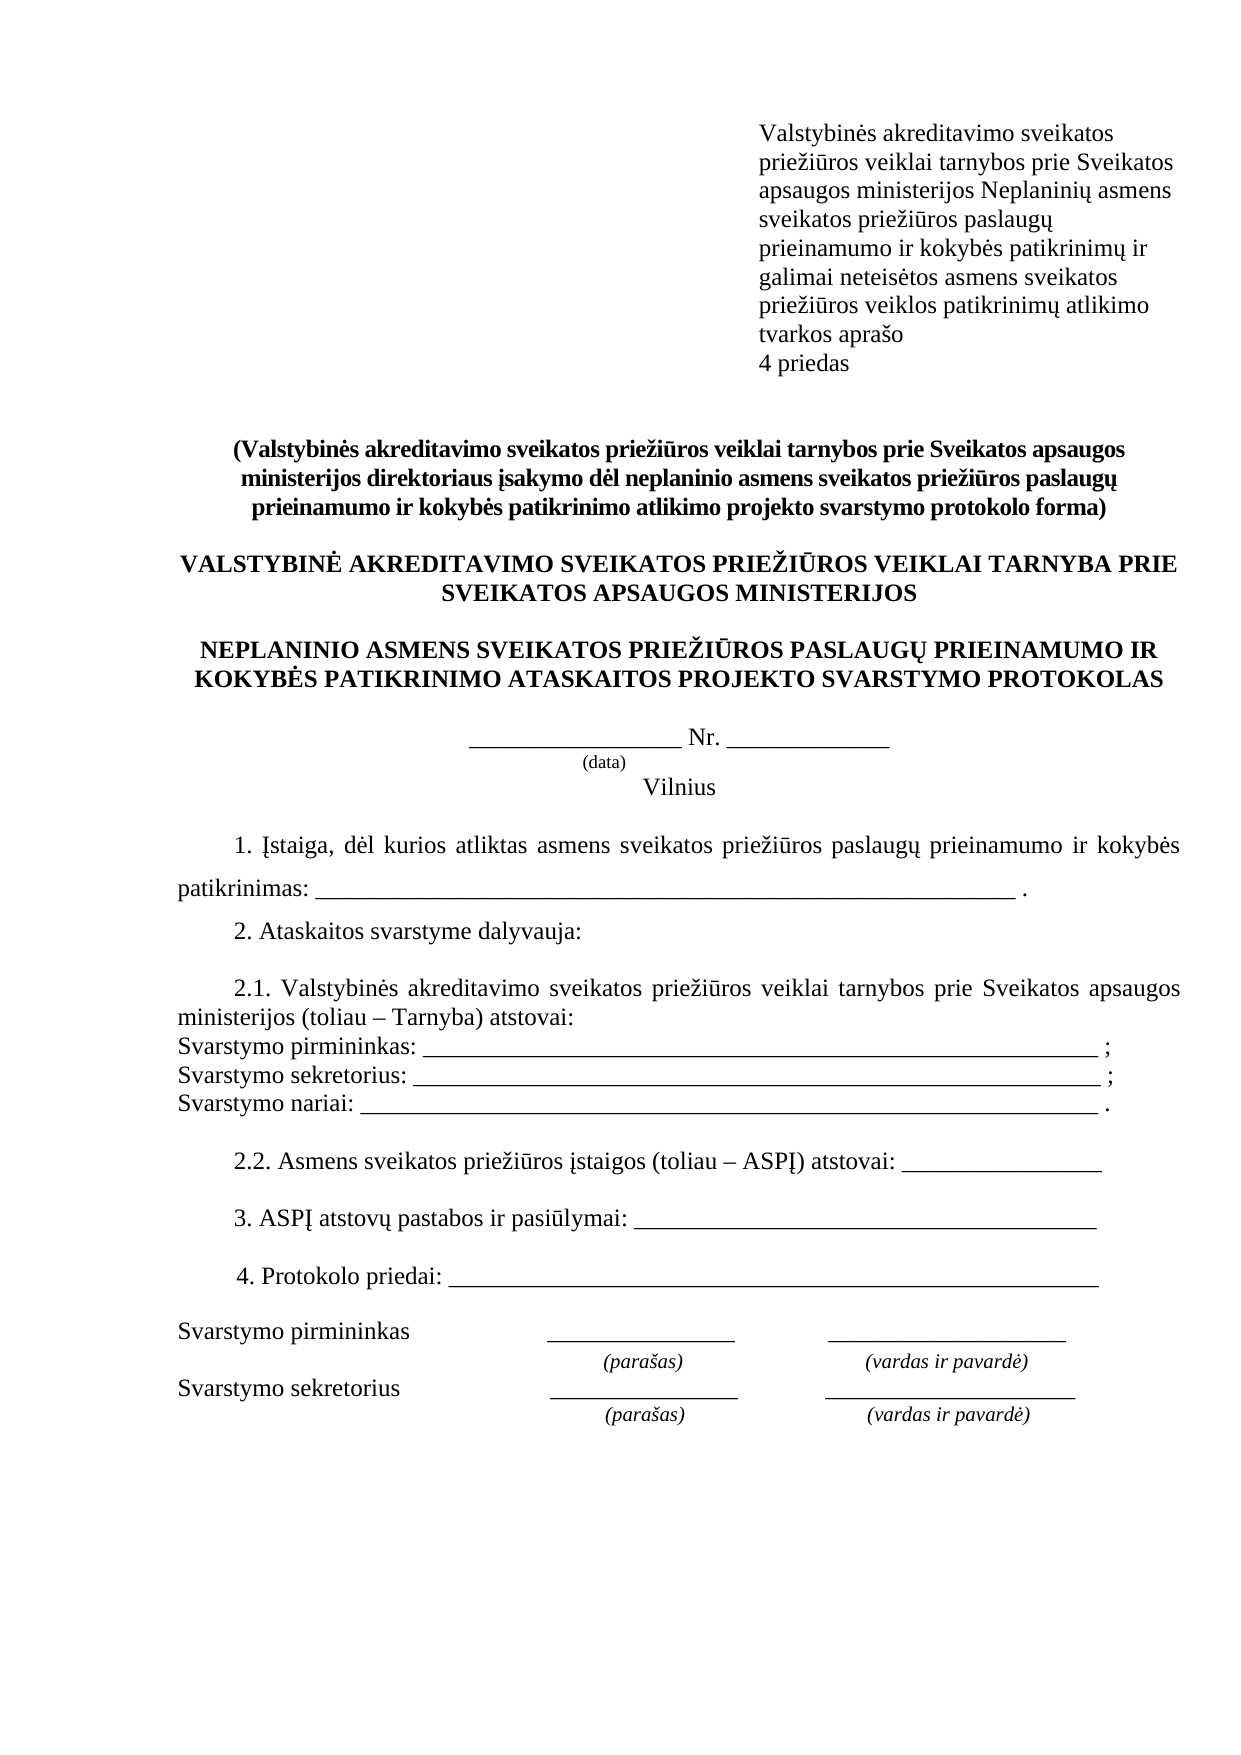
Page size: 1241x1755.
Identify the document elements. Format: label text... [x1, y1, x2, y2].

text Svarstymo sekretorius _______________ ____________________ [177, 1373, 1181, 1402]
text galimai neteisėtos asmens sveikatos [758, 262, 1181, 291]
text Svarstymo pirmininkas _______________ ___________________ [177, 1316, 1181, 1345]
text VALSTYBINĖ AKREDITAVIMO SVEIKATOS PRIEŽIŪROS VEIKLAI TARNYBA PRIE SVEIKATOS APSAUGOS MINISTERIJOS [177, 549, 1181, 607]
text (parašas) (vardas ir pavardė) [448, 1402, 1181, 1426]
text apsaugos ministerijos Neplaninių asmens [758, 176, 1181, 204]
text (parašas) (vardas ir pavardė) [177, 1345, 1181, 1373]
text tvarkos aprašo [758, 319, 1181, 348]
text 2.2. Asmens sveikatos priežiūros įstaigos (toliau – ASPĮ) atstovai: ________________ [177, 1146, 1181, 1175]
text Valstybinės akreditavimo sveikatos [758, 118, 1181, 147]
text 1. Įstaiga, dėl kurios atliktas asmens sveikatos priežiūros paslaugų prieinamumo ir kokybės patikrinimas: ________________________________________________________ . [177, 830, 1181, 902]
text Svarstymo nariai: ___________________________________________________________ . [177, 1088, 1181, 1117]
text prieinamumo ir kokybės patikrinimų ir [758, 233, 1181, 262]
text Svarstymo sekretorius: _______________________________________________________ ; [177, 1060, 1181, 1088]
text 4. Protokolo priedai: ____________________________________________________ [177, 1261, 1181, 1290]
text _________________ Nr. _____________ [177, 722, 1181, 751]
text NEPLANINIO ASMENS SVEIKATOS PRIEŽIŪROS PASLAUGŲ PRIEINAMUMO IR KOKYBĖS PATIKRINIMO ATASKAITOS PROJEKTO SVARSTYMO PROTOKOLAS [177, 636, 1181, 693]
text 3. ASPĮ atstovų pastabos ir pasiūlymai: _____________________________________ [177, 1203, 1181, 1232]
text 2.1. Valstybinės akreditavimo sveikatos priežiūros veiklai tarnybos prie Sveikatos apsaugos ministerijos (toliau – Tarnyba) atstovai: [177, 973, 1181, 1031]
text 2. Ataskaitos svarstyme dalyvauja: [177, 916, 1181, 945]
text priežiūros veiklos patikrinimų atlikimo [758, 291, 1181, 319]
text (data) [177, 751, 1181, 772]
text (Valstybinės akreditavimo sveikatos priežiūros veiklai tarnybos prie Sveikatos apsaugos ministerijos direktoriaus įsakymo dėl neplaninio asmens sveikatos priežiūros paslaugų prieinamumo ir kokybės patikrinimo atlikimo projekto svarstymo protokolo forma) [177, 434, 1181, 521]
text priežiūros veiklai tarnybos prie Sveikatos [758, 147, 1181, 176]
text Vilnius [177, 772, 1181, 801]
text Svarstymo pirmininkas: ______________________________________________________ ; [177, 1031, 1181, 1060]
text 4 priedas [758, 348, 1181, 377]
text sveikatos priežiūros paslaugų [758, 204, 1181, 233]
